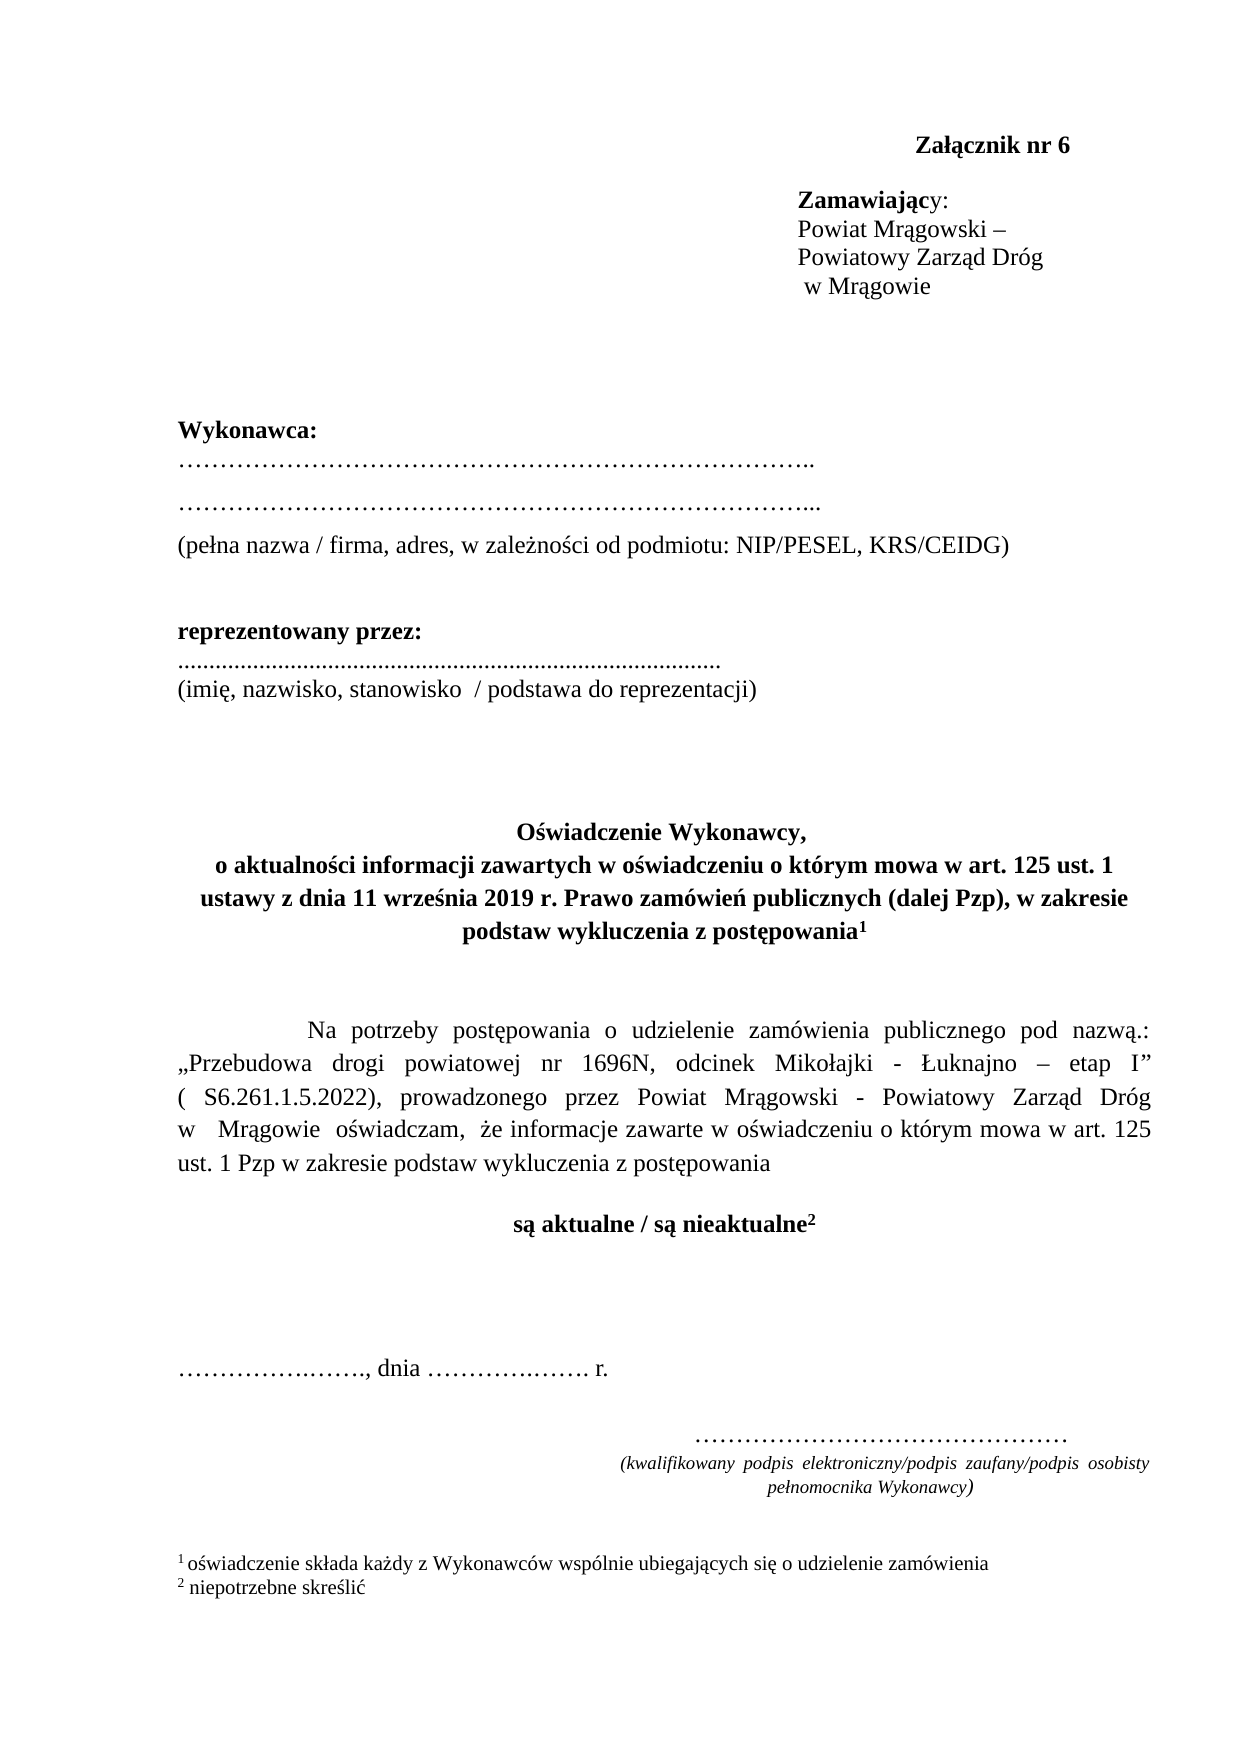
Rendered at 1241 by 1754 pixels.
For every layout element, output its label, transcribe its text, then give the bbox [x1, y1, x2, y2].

text 2 niepotrzebne skreślić [177, 1575, 1152, 1599]
text Powiatowy Zarząd Dróg [724, 242, 1152, 271]
text (pełna nazwa / firma, adres, w zależności od podmiotu: NIP/PESEL, KRS/CEIDG) [177, 530, 1152, 559]
text Załącznik nr 6 [841, 130, 1152, 158]
text Zamawiający: [724, 185, 1152, 214]
text Oświadczenie Wykonawcy, [177, 817, 1152, 846]
text o aktualności informacji zawartych w oświadczeniu o którym mowa w art. 125 ust. 1 ustawy z dnia 11 września 2019 r. Prawo zamówień publicznych (dalej Pzp), w zakresie podstaw wykluczenia z postępowania1 [177, 850, 1152, 945]
text ....................................................................................... [177, 645, 1152, 674]
text 1 oświadczenie składa każdy z Wykonawców wspólnie ubiegających się o udzielenie zamówienia [177, 1551, 1152, 1575]
text Powiat Mrągowski – [724, 214, 1152, 242]
text Na potrzeby postępowania o udzielenie zamówienia publicznego pod nazwą.: „Przebudowa drogi powiatowej nr 1696N, odcinek Mikołajki - Łuknajno – etap I” ( S6.261.1.5.2022), prowadzonego przez Powiat Mrągowski - Powiatowy Zarząd Dróg w Mrągowie oświadczam, że informacje zawarte w oświadczeniu o którym mowa w art. 125 ust. 1 Pzp w zakresie podstaw wykluczenia z postępowania [177, 1016, 1152, 1176]
text Wykonawca: [177, 415, 1152, 444]
text w Mrągowie [724, 271, 1152, 300]
text (kwalifikowany podpis elektroniczny/podpis zaufany/podpis osobisty pełnomocnika Wykonawcy) [620, 1452, 1152, 1498]
text są aktualne / są nieaktualne2 [177, 1209, 1152, 1238]
text reprezentowany przez: [177, 616, 1152, 645]
text (imię, nazwisko, stanowisko / podstawa do reprezentacji) [177, 674, 1152, 702]
text ………………………………………………………………….. [177, 444, 1152, 472]
text …………….……., dnia ………….……. r. [177, 1353, 1152, 1382]
text …………………………………………………………………... [177, 487, 1152, 516]
text ……………………………………… [177, 1419, 1152, 1448]
